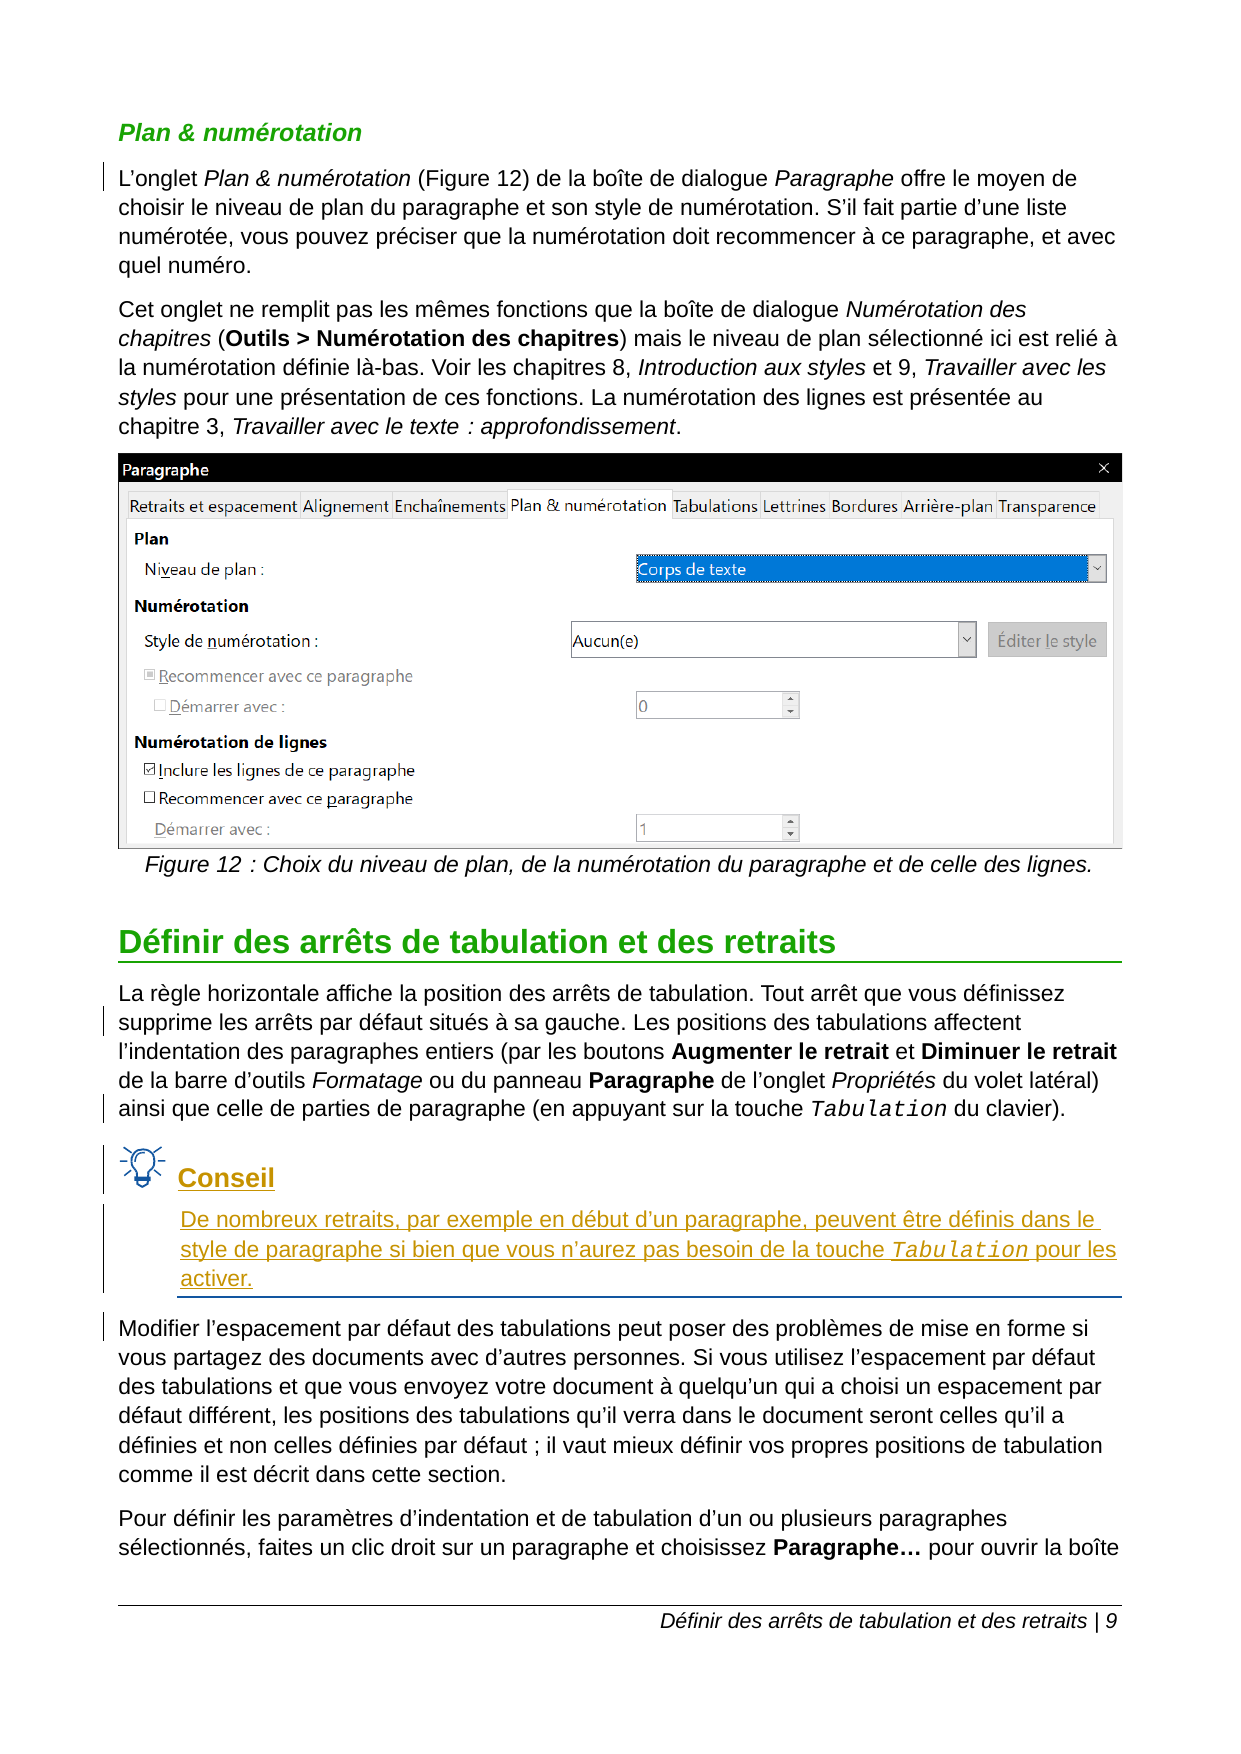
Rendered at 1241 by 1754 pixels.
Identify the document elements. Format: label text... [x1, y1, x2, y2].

text De nombreux retraits, par exemple en début d’un paragraphe, peuvent être définis dans le style de paragraphe si bien que vous n’aurez pas besoin de la touche Tabulation pour les activer. [177, 1201, 1122, 1296]
subtitle Conseil [118, 1145, 1122, 1194]
picture [118, 453, 1123, 849]
subtitle Plan & numérotation [118, 118, 1122, 147]
text Figure 12 : Choix du niveau de plan, de la numérotation du paragraphe et de celle des lignes. [118, 849, 1122, 878]
text Cet onglet ne remplit pas les mêmes fonctions que la boîte de dialogue Numérotation des chapitres (Outils > Numérotation des chapitres) mais le niveau de plan sélectionné ici est relié à la numérotation définie là-bas. Voir les chapitres 8, Introduction aux styles et 9, Travailler avec les styles pour une présentation de ces fonctions. La numérotation des lignes est présentée au chapitre 3, Travailler avec le texte : approfondissement. [118, 293, 1122, 439]
text La règle horizontale affiche la position des arrêts de tabulation. Tout arrêt que vous définissez supprime les arrêts par défaut situés à sa gauche. Les positions des tabulations affectent l’indentation des paragraphes entiers (par les boutons Augmenter le retrait et Diminuer le retrait de la barre d’outils Formatage ou du panneau Paragraphe de l’onglet Propriétés du volet latéral) ainsi que celle de parties de paragraphe (en appuyant sur la touche Tabulation du clavier). [118, 977, 1122, 1123]
text Modifier l’espacement par défaut des tabulations peut poser des problèmes de mise en forme si vous partagez des documents avec d’autres personnes. Si vous utilisez l’espacement par défaut des tabulations et que vous envoyez votre document à quelqu’un qui a choisi un espacement par défaut différent, les positions des tabulations qu’il verra dans le document seront celles qu’il a définies et non celles définies par défaut ; il vaut mieux définir vos propres positions de tabulation comme il est décrit dans cette section. [118, 1312, 1122, 1487]
text L’onglet Plan & numérotation (Figure 12) de la boîte de dialogue Paragraphe offre le moyen de choisir le niveau de plan du paragraphe et son style de numérotation. S’il fait partie d’une liste numérotée, vous pouvez préciser que la numérotation doit recommencer à ce paragraphe, et avec quel numéro. [118, 162, 1122, 278]
text Pour définir les paramètres d’indentation et de tabulation d’un ou plusieurs paragraphes sélectionnés, faites un clic droit sur un paragraphe et choisissez Paragraphe… pour ouvrir la boîte [118, 1502, 1122, 1560]
subtitle Définir des arrêts de tabulation et des retraits [118, 922, 1122, 961]
